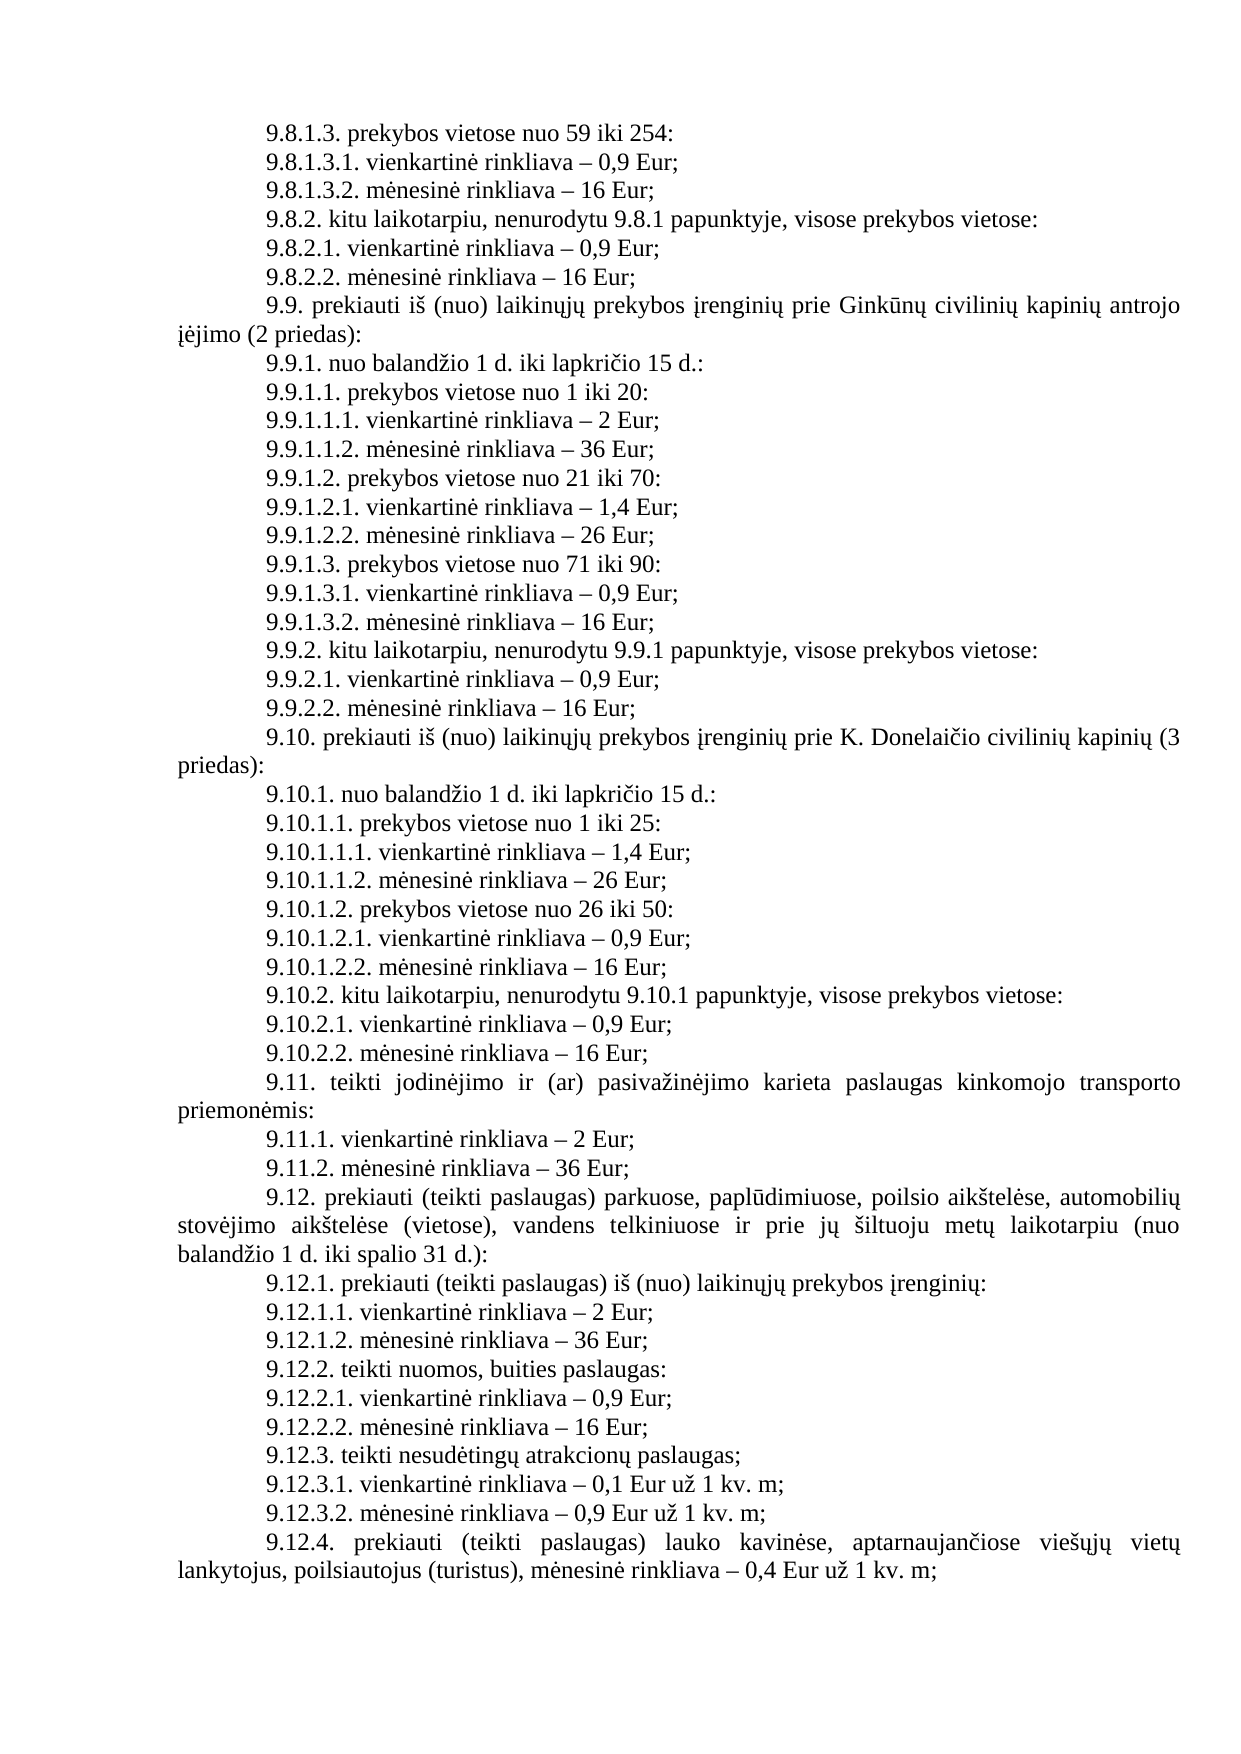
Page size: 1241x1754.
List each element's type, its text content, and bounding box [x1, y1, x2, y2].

text 9.12. prekiauti (teikti paslaugas) parkuose, paplūdimiuose, poilsio aikštelėse, automobilių stovėjimo aikštelėse (vietose), vandens telkiniuose ir prie jų šiltuoju metų laikotarpiu (nuo balandžio 1 d. iki spalio 31 d.): [177, 1182, 1181, 1268]
text 9.9.1.1.1. vienkartinė rinkliava – 2 Eur; [177, 406, 1181, 434]
text 9.10.2.2. mėnesinė rinkliava – 16 Eur; [177, 1038, 1181, 1067]
text 9.8.1.3.1. vienkartinė rinkliava – 0,9 Eur; [177, 147, 1181, 176]
text 9.9.1. nuo balandžio 1 d. iki lapkričio 15 d.: [177, 348, 1181, 377]
text 9.8.2.2. mėnesinė rinkliava – 16 Eur; [177, 262, 1181, 291]
text 9.9.1.1. prekybos vietose nuo 1 iki 20: [177, 377, 1181, 406]
text 9.9.2.1. vienkartinė rinkliava – 0,9 Eur; [177, 664, 1181, 693]
text 9.11. teikti jodinėjimo ir (ar) pasivažinėjimo karieta paslaugas kinkomojo transporto priemonėmis: [177, 1067, 1181, 1124]
text 9.12.2. teikti nuomos, buities paslaugas: [177, 1354, 1181, 1383]
text 9.12.3. teikti nesudėtingų atrakcionų paslaugas; [177, 1441, 1181, 1469]
text 9.11.2. mėnesinė rinkliava – 36 Eur; [177, 1153, 1181, 1182]
text 9.10.1.1. prekybos vietose nuo 1 iki 25: [177, 808, 1181, 837]
text 9.10.1.1.1. vienkartinė rinkliava – 1,4 Eur; [177, 837, 1181, 866]
text 9.9.1.2.2. mėnesinė rinkliava – 26 Eur; [177, 521, 1181, 549]
text 9.8.1.3. prekybos vietose nuo 59 iki 254: [177, 118, 1181, 147]
text 9.12.2.2. mėnesinė rinkliava – 16 Eur; [177, 1412, 1181, 1441]
text 9.9. prekiauti iš (nuo) laikinųjų prekybos įrenginių prie Ginkūnų civilinių kapinių antrojo įėjimo (2 priedas): [177, 291, 1181, 348]
text 9.12.4. prekiauti (teikti paslaugas) lauko kavinėse, aptarnaujančiose viešųjų vietų lankytojus, poilsiautojus (turistus), mėnesinė rinkliava – 0,4 Eur už 1 kv. m; [177, 1527, 1181, 1584]
text 9.9.1.2. prekybos vietose nuo 21 iki 70: [177, 463, 1181, 492]
text 9.10. prekiauti iš (nuo) laikinųjų prekybos įrenginių prie K. Donelaičio civilinių kapinių (3 priedas): [177, 722, 1181, 779]
text 9.8.1.3.2. mėnesinė rinkliava – 16 Eur; [177, 176, 1181, 204]
text 9.10.2. kitu laikotarpiu, nenurodytu 9.10.1 papunktyje, visose prekybos vietose: [177, 981, 1181, 1009]
text 9.9.1.3.1. vienkartinė rinkliava – 0,9 Eur; [177, 578, 1181, 607]
text 9.12.2.1. vienkartinė rinkliava – 0,9 Eur; [177, 1383, 1181, 1412]
text 9.10.1.2. prekybos vietose nuo 26 iki 50: [177, 894, 1181, 923]
text 9.10.1. nuo balandžio 1 d. iki lapkričio 15 d.: [177, 779, 1181, 808]
text 9.8.2. kitu laikotarpiu, nenurodytu 9.8.1 papunktyje, visose prekybos vietose: [177, 204, 1181, 233]
text 9.12.1. prekiauti (teikti paslaugas) iš (nuo) laikinųjų prekybos įrenginių: [177, 1268, 1181, 1297]
text 9.12.1.2. mėnesinė rinkliava – 36 Eur; [177, 1326, 1181, 1354]
text 9.11.1. vienkartinė rinkliava – 2 Eur; [177, 1124, 1181, 1153]
text 9.9.2. kitu laikotarpiu, nenurodytu 9.9.1 papunktyje, visose prekybos vietose: [177, 636, 1181, 664]
text 9.12.1.1. vienkartinė rinkliava – 2 Eur; [177, 1297, 1181, 1326]
text 9.10.2.1. vienkartinė rinkliava – 0,9 Eur; [177, 1009, 1181, 1038]
text 9.9.1.2.1. vienkartinė rinkliava – 1,4 Eur; [177, 492, 1181, 521]
text 9.9.1.1.2. mėnesinė rinkliava – 36 Eur; [177, 434, 1181, 463]
text 9.9.1.3. prekybos vietose nuo 71 iki 90: [177, 549, 1181, 578]
text 9.10.1.2.2. mėnesinė rinkliava – 16 Eur; [177, 952, 1181, 981]
text 9.12.3.2. mėnesinė rinkliava – 0,9 Eur už 1 kv. m; [177, 1498, 1181, 1527]
text 9.12.3.1. vienkartinė rinkliava – 0,1 Eur už 1 kv. m; [177, 1469, 1181, 1498]
text 9.8.2.1. vienkartinė rinkliava – 0,9 Eur; [177, 233, 1181, 262]
text 9.9.2.2. mėnesinė rinkliava – 16 Eur; [177, 693, 1181, 722]
text 9.10.1.2.1. vienkartinė rinkliava – 0,9 Eur; [177, 923, 1181, 952]
text 9.10.1.1.2. mėnesinė rinkliava – 26 Eur; [177, 866, 1181, 894]
text 9.9.1.3.2. mėnesinė rinkliava – 16 Eur; [177, 607, 1181, 636]
